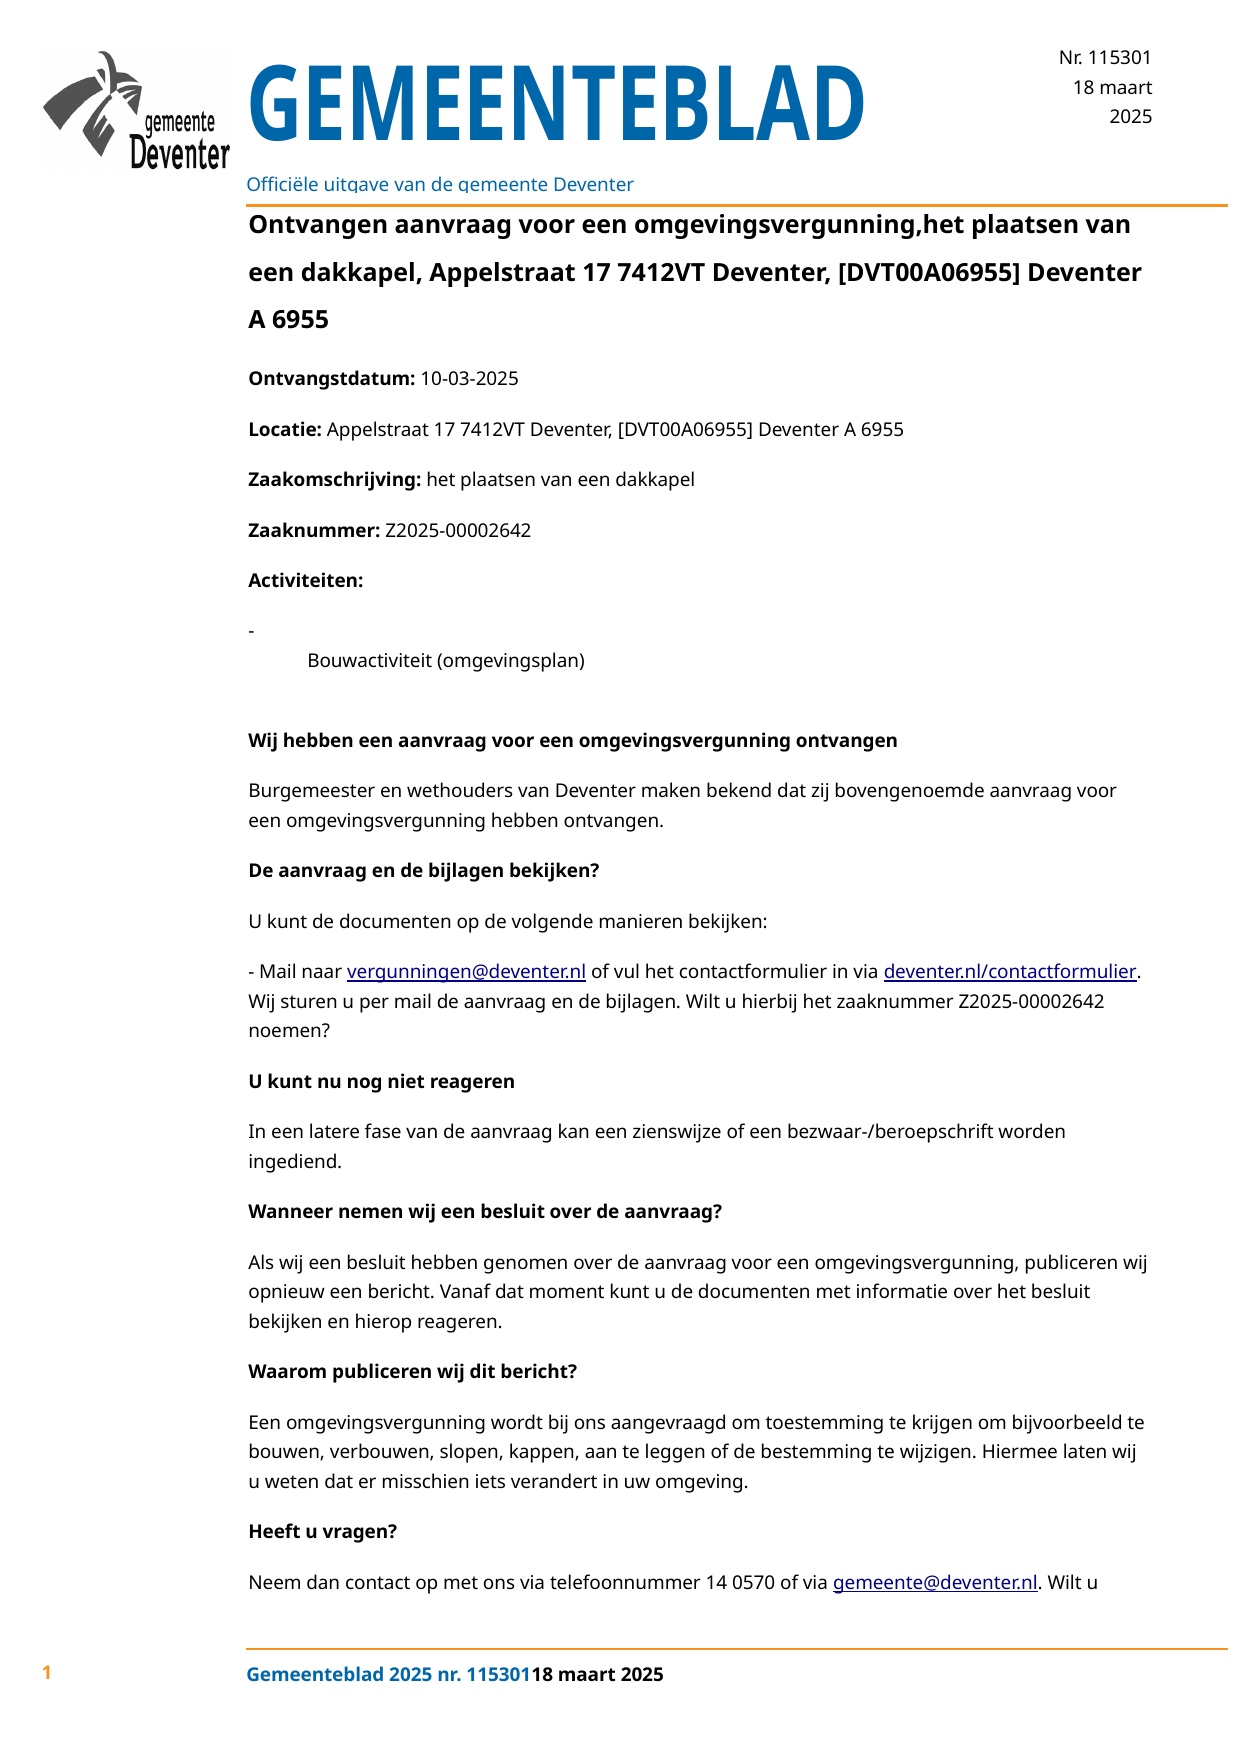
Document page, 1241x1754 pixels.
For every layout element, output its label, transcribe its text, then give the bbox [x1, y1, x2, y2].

text In een latere fase van de aanvraag kan een zienswijze of een bezwaar-/beroepschrift worden ingediend. [248, 1118, 1152, 1174]
text Ontvangstdatum: 10-03-2025 [248, 366, 1152, 391]
text - Mail naar vergunningen@deventer.nl of vul het contactformulier in via deventer.nl/contactformulier. Wij sturen u per mail de aanvraag en de bijlagen. Wilt u hierbij het zaaknummer Z2025-00002642 noemen? [248, 958, 1152, 1043]
text Een omgevingsvergunning wordt bij ons aangevraagd om toestemming te krijgen om bijvoorbeeld te bouwen, verbouwen, slopen, kappen, aan te leggen of de bestemming te wijzigen. Hiermee laten wij u weten dat er misschien iets verandert in uw omgeving. [248, 1409, 1152, 1494]
text Wanneer nemen wij een besluit over de aanvraag? [248, 1198, 1152, 1224]
text Wij hebben een aanvraag voor een omgevingsvergunning ontvangen [248, 727, 1152, 753]
text Heeft u vragen? [248, 1518, 1152, 1544]
text U kunt de documenten op de volgende manieren bekijken: [248, 908, 1152, 934]
text Ontvangen aanvraag voor een omgevingsvergunning,het plaatsen van een dakkapel, Appelstraat 17 7412VT Deventer, [DVT00A06955] Deventer A 6955 [248, 207, 1152, 336]
list Bouwactiviteit (omgevingsplan) [248, 647, 1152, 673]
picture [41, 47, 231, 172]
text Locatie: Appelstraat 17 7412VT Deventer, [DVT00A06955] Deventer A 6955 [248, 416, 1152, 442]
text Activiteiten: [248, 567, 1152, 593]
text Burgemeester en wethouders van Deventer maken bekend dat zij bovengenoemde aanvraag voor een omgevingsvergunning hebben ontvangen. [248, 778, 1152, 833]
text U kunt nu nog niet reageren [248, 1068, 1152, 1094]
text De aanvraag en de bijlagen bekijken? [248, 858, 1152, 883]
text Neem dan contact op met ons via telefoonnummer 14 0570 of via gemeente@deventer.nl. Wilt u [248, 1569, 1152, 1594]
text Zaaknummer: Z2025-00002642 [248, 517, 1152, 542]
text Als wij een besluit hebben genomen over de aanvraag voor een omgevingsvergunning, publiceren wij opnieuw een bericht. Vanaf dat moment kunt u de documenten met informatie over het besluit bekijken en hierop reageren. [248, 1249, 1152, 1334]
text Zaakomschrijving: het plaatsen van een dakkapel [248, 466, 1152, 492]
text Waarom publiceren wij dit bericht? [248, 1358, 1152, 1384]
